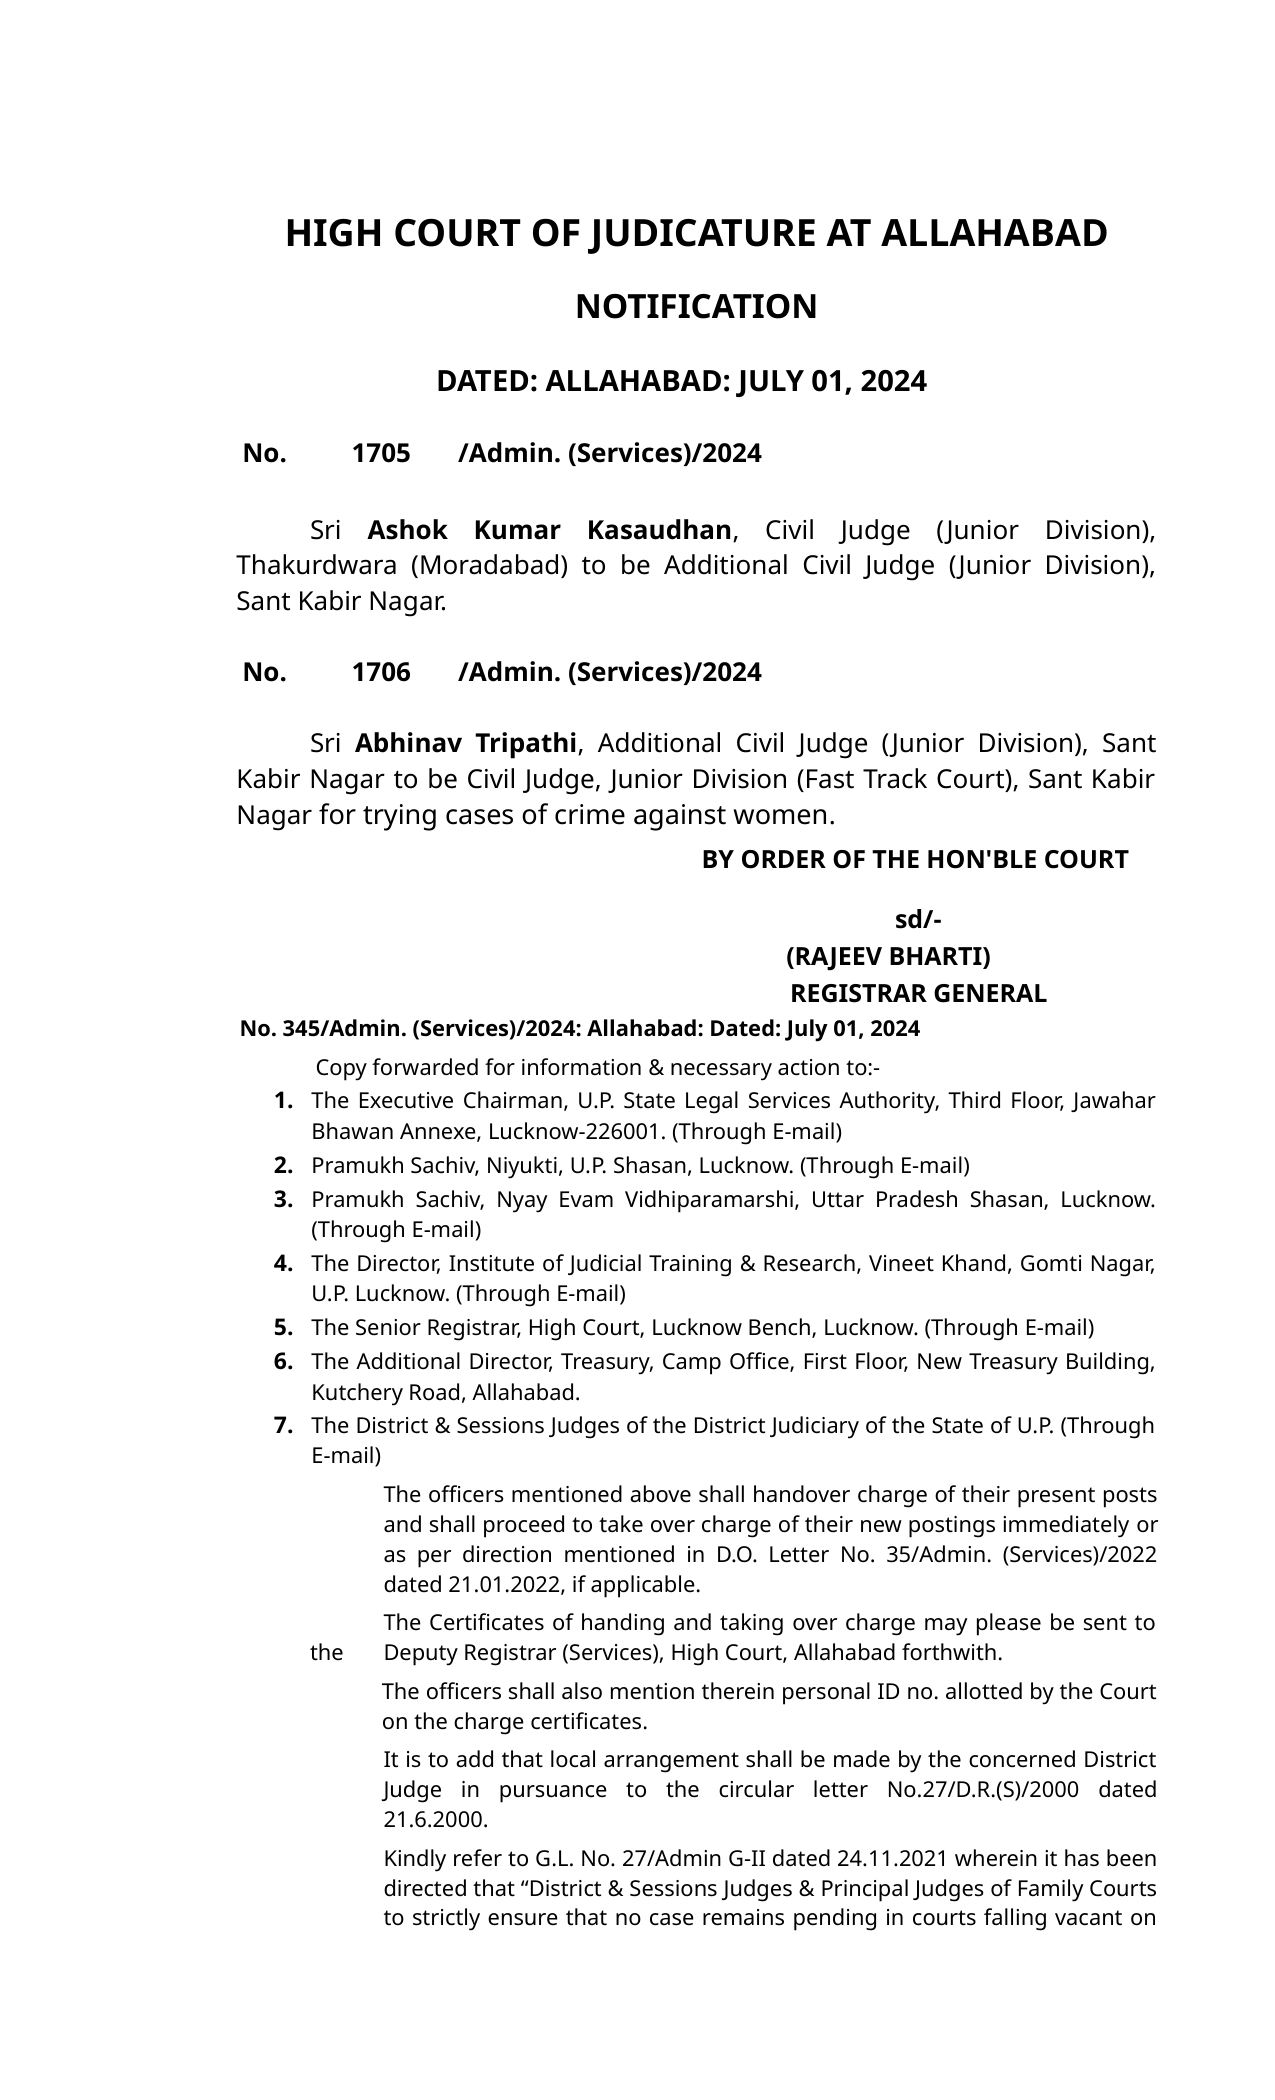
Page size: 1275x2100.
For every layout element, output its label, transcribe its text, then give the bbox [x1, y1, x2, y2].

table_header No. [236, 648, 310, 695]
subtitle NOTIFICATION [236, 283, 1157, 329]
table_header /Admin. (Services)/2024 [452, 648, 795, 695]
text It is to add that local arrangement shall be made by the concerned District Judge in pursuance to the circular letter No.27/D.R.(S)/2000 dated 21.6.2000. [313, 1744, 1158, 1834]
text Sri Ashok Kumar Kasaudhan, Civil Judge (Junior Division), Thakurdwara (Moradabad) to be Additional Civil Judge (Junior Division), Sant Kabir Nagar. [236, 511, 1157, 618]
text (RAJEEV BHARTI) [390, 939, 1159, 973]
text HIGH COURT OF JUDICATURE AT ALLAHABAD [236, 207, 1157, 258]
text Sri Abhinav Tripathi, Additional Civil Judge (Junior Division), Sant Kabir Nagar to be Civil Judge, Junior Division (Fast Track Court), Sant Kabir Nagar for trying cases of crime against women. [236, 725, 1157, 833]
table_header 1706 [310, 648, 452, 695]
text Copy forwarded for information & necessary action to:- [236, 1052, 1157, 1081]
list The Additional Director, Treasury, Camp Office, First Floor, New Treasury Building, Kutchery Road, Allahabad. [274, 1345, 1157, 1406]
list Pramukh Sachiv, Niyukti, U.P. Shasan, Lucknow. (Through E-mail) [274, 1148, 1157, 1180]
text REGISTRAR GENERAL [236, 976, 1157, 1010]
subtitle BY ORDER OF THE HON'BLE COURT [161, 842, 1202, 876]
text The officers mentioned above shall handover charge of their present posts and shall proceed to take over charge of their new postings immediately or as per direction mentioned in D.O. Letter No. 35/Admin. (Services)/2022 dated 21.01.2022, if applicable. [313, 1479, 1158, 1598]
table_header No. [236, 429, 310, 476]
table_header /Admin. (Services)/2024 [452, 429, 795, 476]
list Pramukh Sachiv, Nyay Evam Vidhiparamarshi, Uttar Pradesh Shasan, Lucknow. (Through E-mail) [274, 1183, 1157, 1244]
text No. 345/Admin. (Services)/2024: Allahabad: Dated: July 01, 2024 [239, 1013, 1157, 1043]
text Kindly refer to G.L. No. 27/Admin G-II dated 24.11.2021 wherein it has been directed that “District & Sessions Judges & Principal Judges of Family Courts to strictly ensure that no case remains pending in courts falling vacant on [313, 1843, 1158, 1932]
list The Director, Institute of Judicial Training & Research, Vineet Khand, Gomti Nagar, U.P. Lucknow. (Through E-mail) [274, 1247, 1157, 1308]
text sd/- [761, 902, 1157, 936]
table_header 1705 [310, 429, 452, 476]
list The District & Sessions Judges of the District Judiciary of the State of U.P. (Through E-mail) [274, 1409, 1157, 1470]
subtitle DATED: ALLAHABAD: JULY 01, 2024 [161, 360, 1202, 400]
text The officers shall also mention therein personal ID no. allotted by the Court on the charge certificates. [382, 1676, 1158, 1736]
list The Senior Registrar, High Court, Lucknow Bench, Lucknow. (Through E-mail) [274, 1311, 1157, 1342]
text The Certificates of handing and taking over charge may please be sent to the Deputy Registrar (Services), High Court, Allahabad forthwith. [310, 1607, 1157, 1667]
list The Executive Chairman, U.P. State Legal Services Authority, Third Floor, Jawahar Bhawan Annexe, Lucknow-226001. (Through E-mail) [274, 1084, 1157, 1146]
